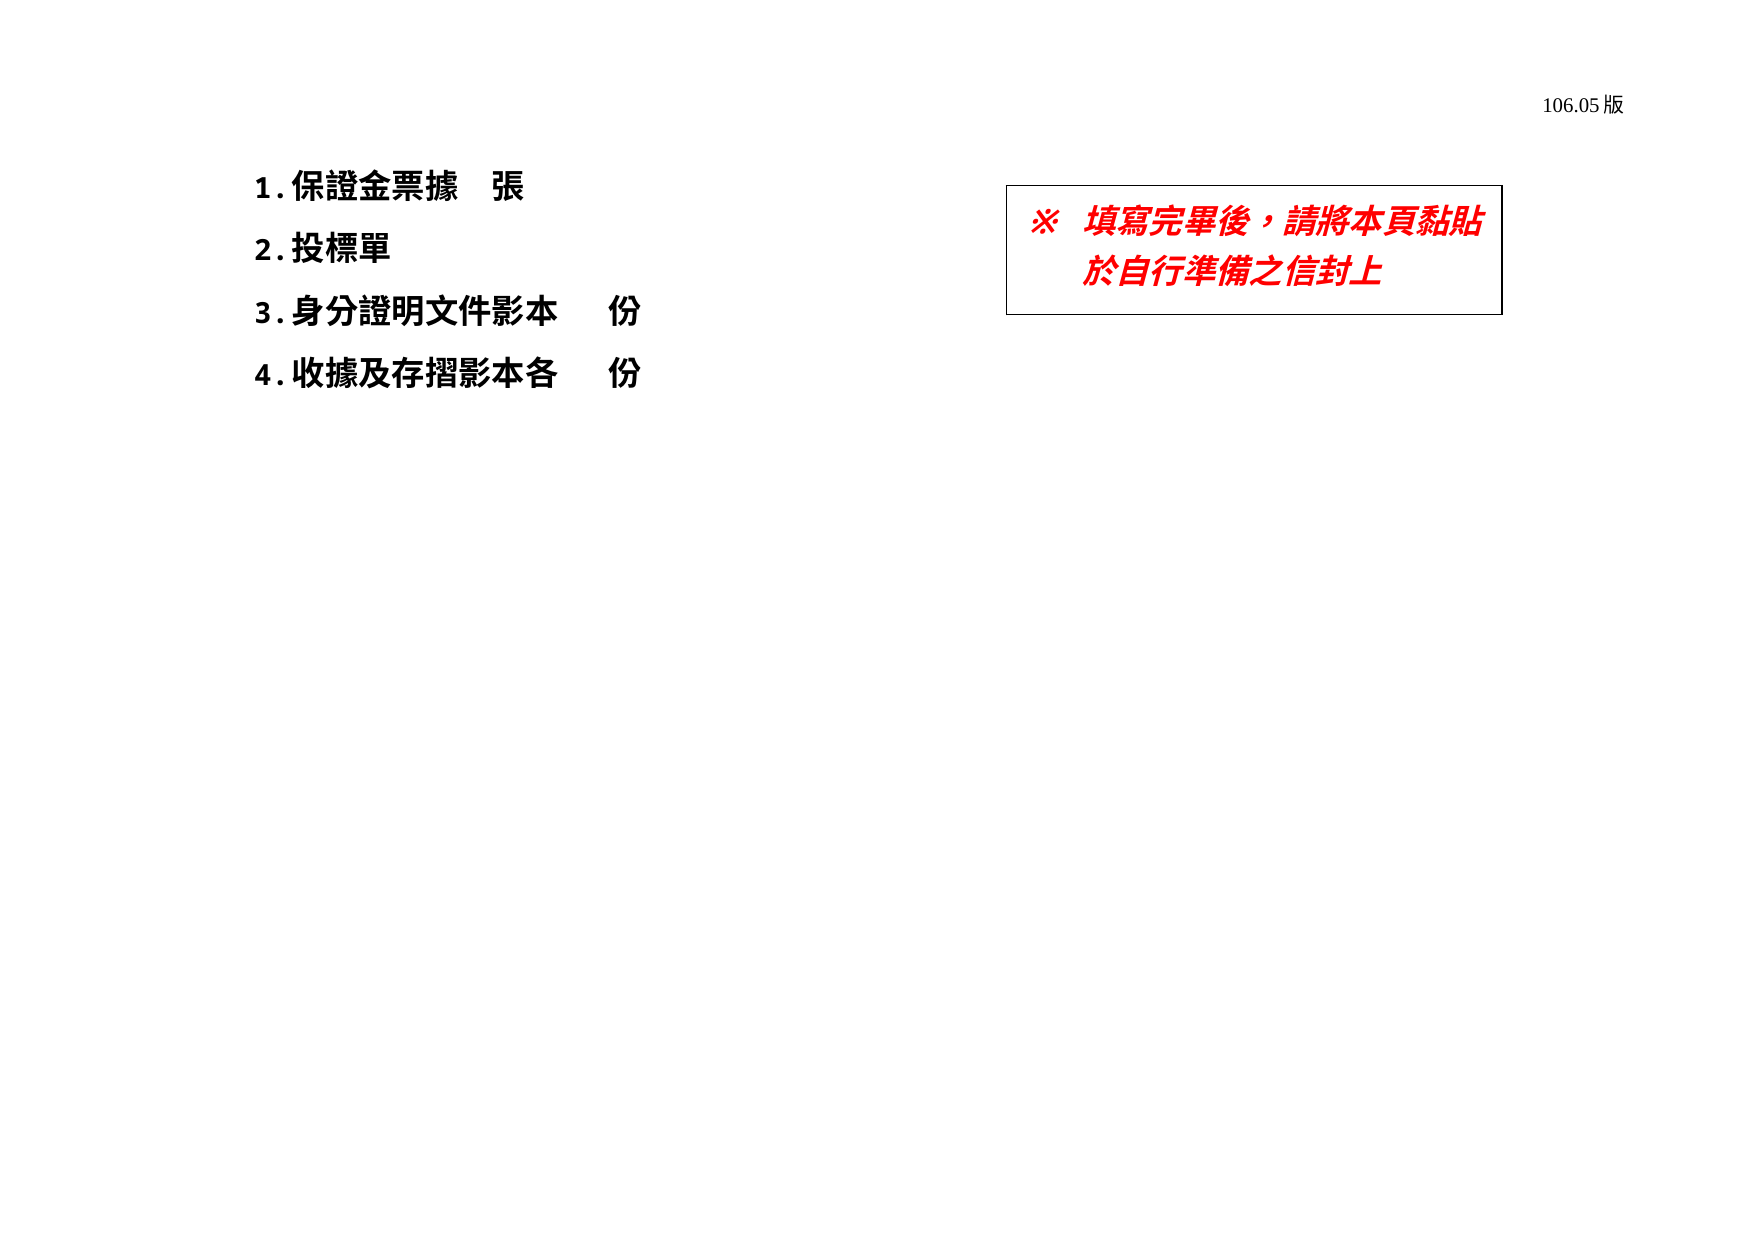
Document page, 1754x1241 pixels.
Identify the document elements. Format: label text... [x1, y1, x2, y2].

list 身分證明文件影本 份 [254, 267, 1624, 329]
list ※ 填寫完畢後，請將本頁黏貼 [1022, 194, 1486, 244]
list [1503, 204, 1624, 267]
list 收據及存摺影本各 份 [254, 329, 1624, 392]
list 投標單 [254, 204, 1006, 267]
list 於自行準備之信封上 [1022, 244, 1486, 294]
list 保證金票據 張 [254, 142, 1624, 204]
list [1007, 186, 1501, 314]
